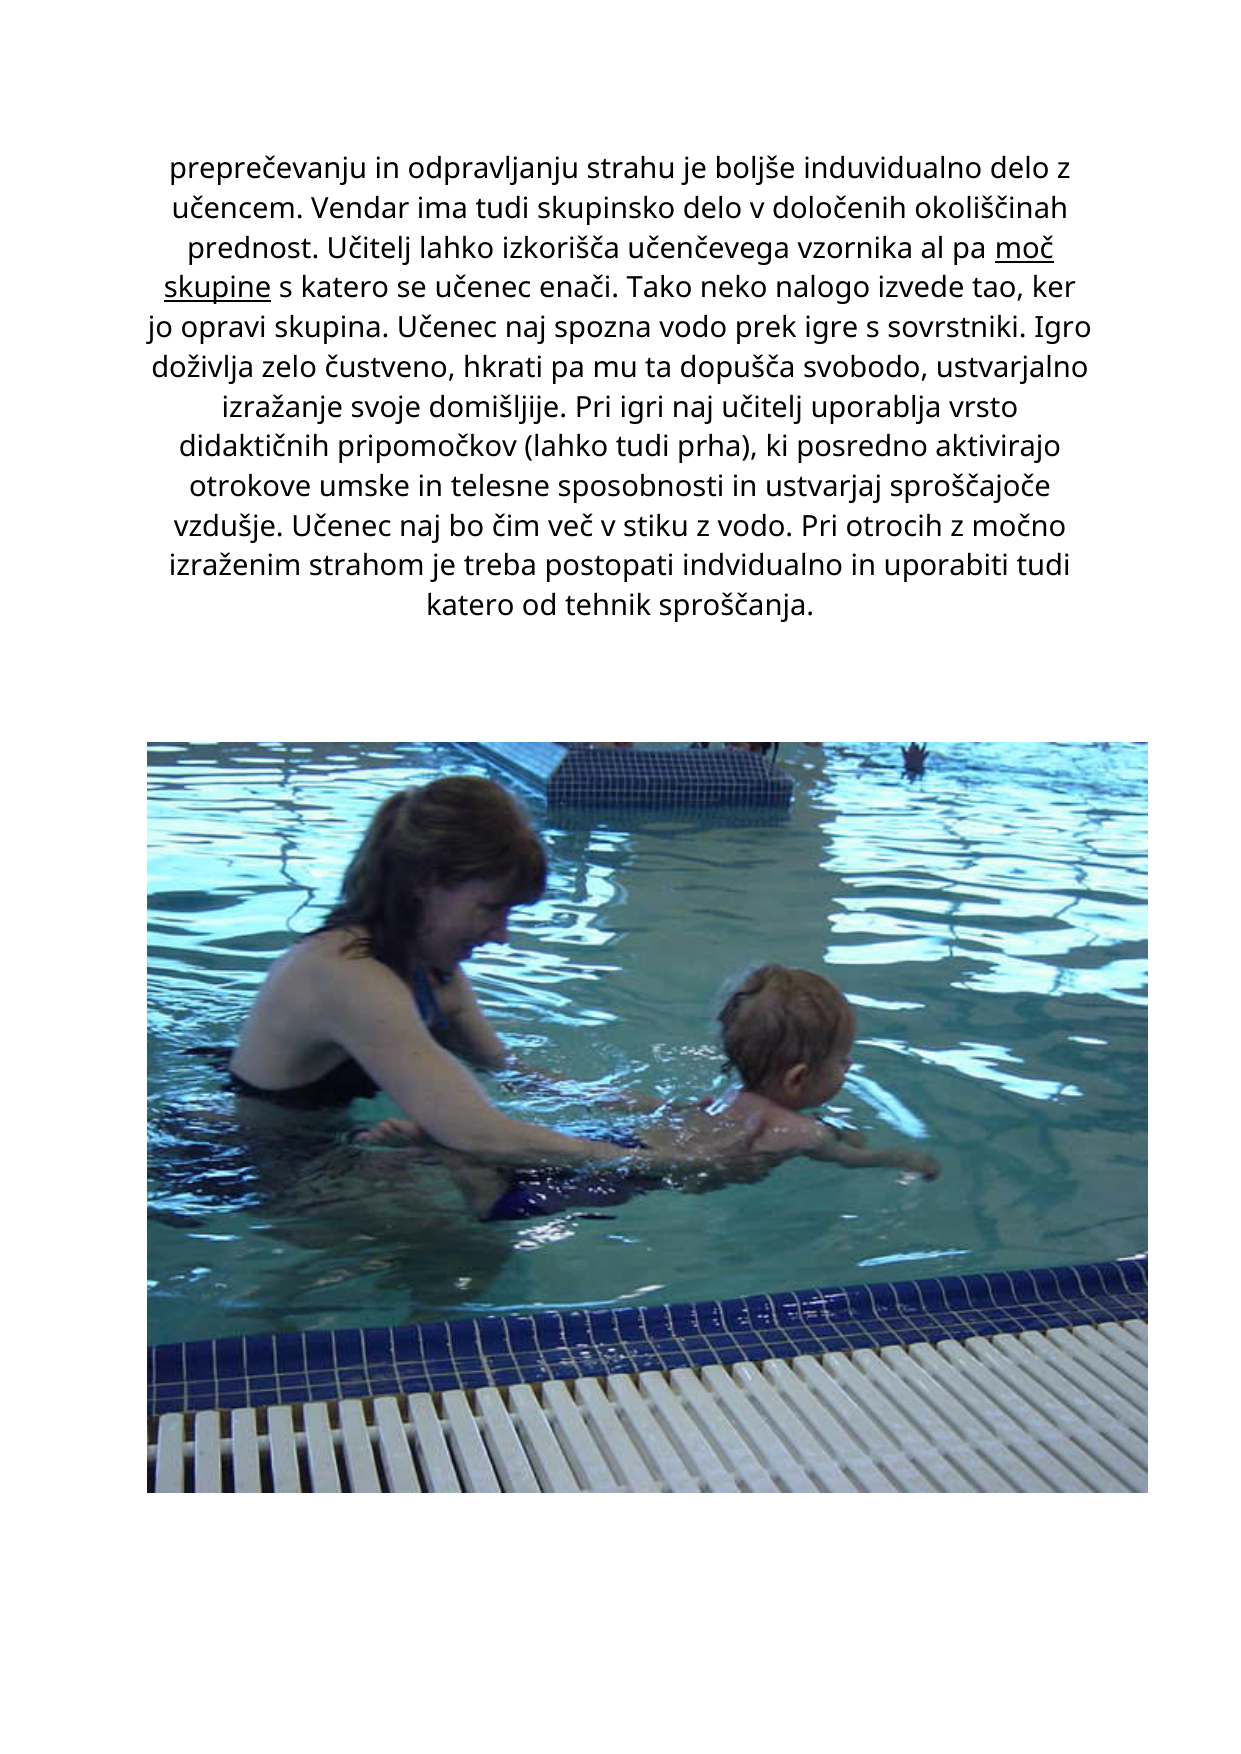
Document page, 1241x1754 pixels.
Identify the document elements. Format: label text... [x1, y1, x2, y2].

picture [147, 742, 1148, 1493]
text preprečevanju in odpravljanju strahu je boljše induvidualno delo z učencem. Vendar ima tudi skupinsko delo v določenih okoliščinah prednost. Učitelj lahko izkorišča učenčevega vzornika al pa moč skupine s katero se učenec enači. Tako neko nalogo izvede tao, ker jo opravi skupina. Učenec naj spozna vodo prek igre s sovrstniki. Igro doživlja zelo čustveno, hkrati pa mu ta dopušča svobodo, ustvarjalno izražanje svoje domišljije. Pri igri naj učitelj uporablja vrsto didaktičnih pripomočkov (lahko tudi prha), ki posredno aktivirajo otrokove umske in telesne sposobnosti in ustvarjaj sproščajoče vzdušje. Učenec naj bo čim več v stiku z vodo. Pri otrocih z močno izraženim strahom je treba postopati indvidualno in uporabiti tudi katero od tehnik sproščanja. [148, 148, 1092, 624]
